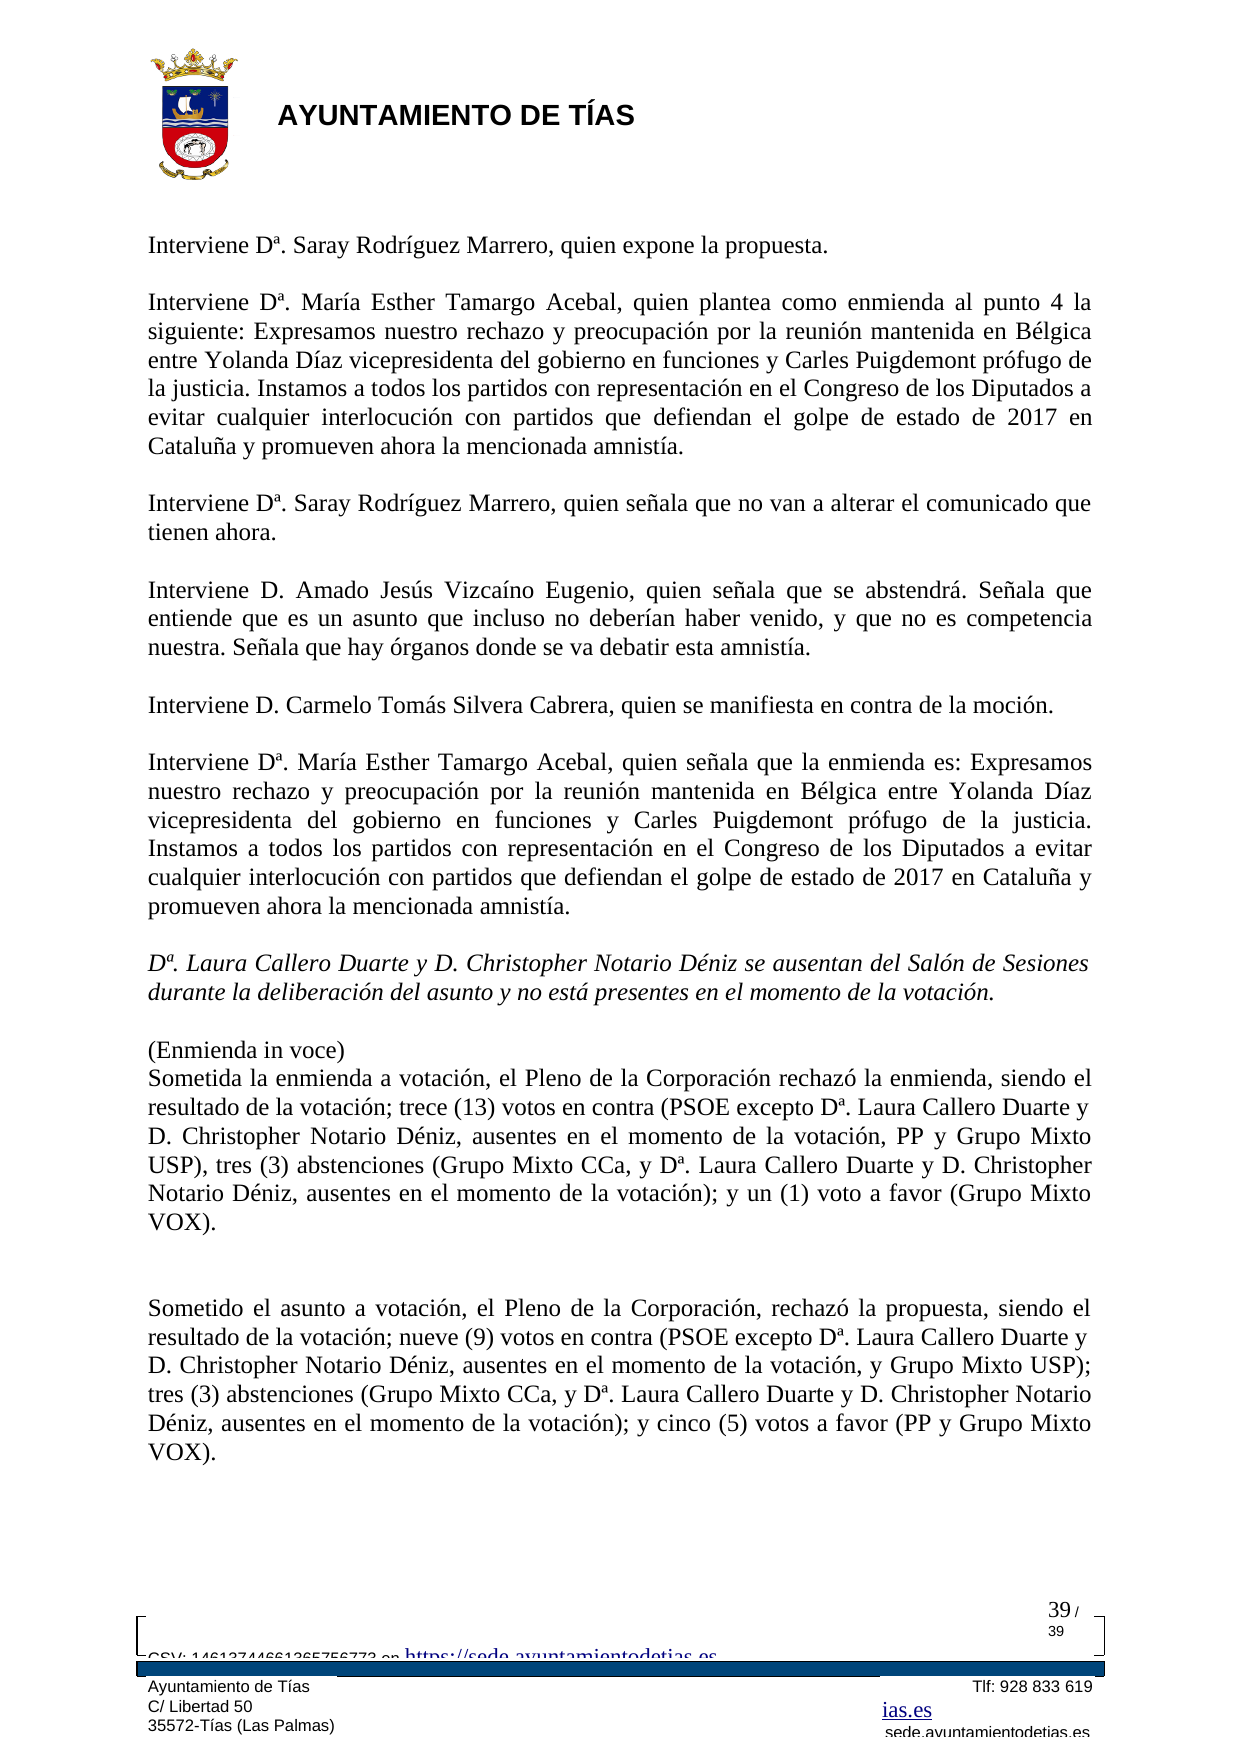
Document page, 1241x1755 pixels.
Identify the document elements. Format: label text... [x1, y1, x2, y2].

text Interviene Dª. María Esther Tamargo Acebal, quien plantea como enmienda al punto 4 la siguiente: Expresamos nuestro rechazo y preocupación por la reunión mantenida en Bélgica entre Yolanda Díaz vicepresidenta del gobierno en funciones y Carles Puigdemont prófugo de la justicia. Instamos a todos los partidos con representación en el Congreso de los Diputados a evitar cualquier interlocución con partidos que defiendan el golpe de estado de 2017 en Cataluña y promueven ahora la mencionada amnistía. [148, 287, 1093, 460]
text Sometida la enmienda a votación, el Pleno de la Corporación rechazó la enmienda, siendo el resultado de la votación; trece (13) votos en contra (PSOE excepto Dª. Laura Callero Duarte y [148, 1063, 1093, 1121]
text Interviene Dª. María Esther Tamargo Acebal, quien señala que la enmienda es: Expresamos nuestro rechazo y preocupación por la reunión mantenida en Bélgica entre Yolanda Díaz vicepresidenta del gobierno en funciones y Carles Puigdemont prófugo de la justicia. Instamos a todos los partidos con representación en el Congreso de los Diputados a evitar cualquier interlocución con partidos que defiendan el golpe de estado de 2017 en Cataluña y promueven ahora la mencionada amnistía. [148, 747, 1093, 920]
text Sometido el asunto a votación, el Pleno de la Corporación, rechazó la propuesta, siendo el resultado de la votación; nueve (9) votos en contra (PSOE excepto Dª. Laura Callero Duarte y [148, 1293, 1093, 1351]
text Dª. Laura Callero Duarte y D. Christopher Notario Déniz se ausentan del Salón de Sesiones durante la deliberación del asunto y no está presentes en el momento de la votación. [148, 948, 1093, 1006]
text Interviene D. Amado Jesús Vizcaíno Eugenio, quien señala que se abstendrá. Señala que entiende que es un asunto que incluso no deberían haber venido, y que no es competencia nuestra. Señala que hay órganos donde se va debatir esta amnistía. [148, 575, 1093, 661]
text D. Christopher Notario Déniz, ausentes en el momento de la votación, y Grupo Mixto USP); tres (3) abstenciones (Grupo Mixto CCa, y Dª. Laura Callero Duarte y D. Christopher Notario Déniz, ausentes en el momento de la votación); y cinco (5) votos a favor (PP y Grupo Mixto VOX). [148, 1351, 1093, 1466]
text D. Christopher Notario Déniz, ausentes en el momento de la votación, PP y Grupo Mixto USP), tres (3) abstenciones (Grupo Mixto CCa, y Dª. Laura Callero Duarte y D. Christopher Notario Déniz, ausentes en el momento de la votación); y un (1) voto a favor (Grupo Mixto VOX). [148, 1121, 1093, 1236]
text (Enmienda in voce) [148, 1035, 1149, 1063]
text Interviene Dª. Saray Rodríguez Marrero, quien expone la propuesta. [148, 230, 1149, 258]
text Interviene Dª. Saray Rodríguez Marrero, quien señala que no van a alterar el comunicado que tienen ahora. [148, 488, 1093, 546]
text Interviene D. Carmelo Tomás Silvera Cabrera, quien se manifiesta en contra de la moción. [148, 690, 1149, 718]
